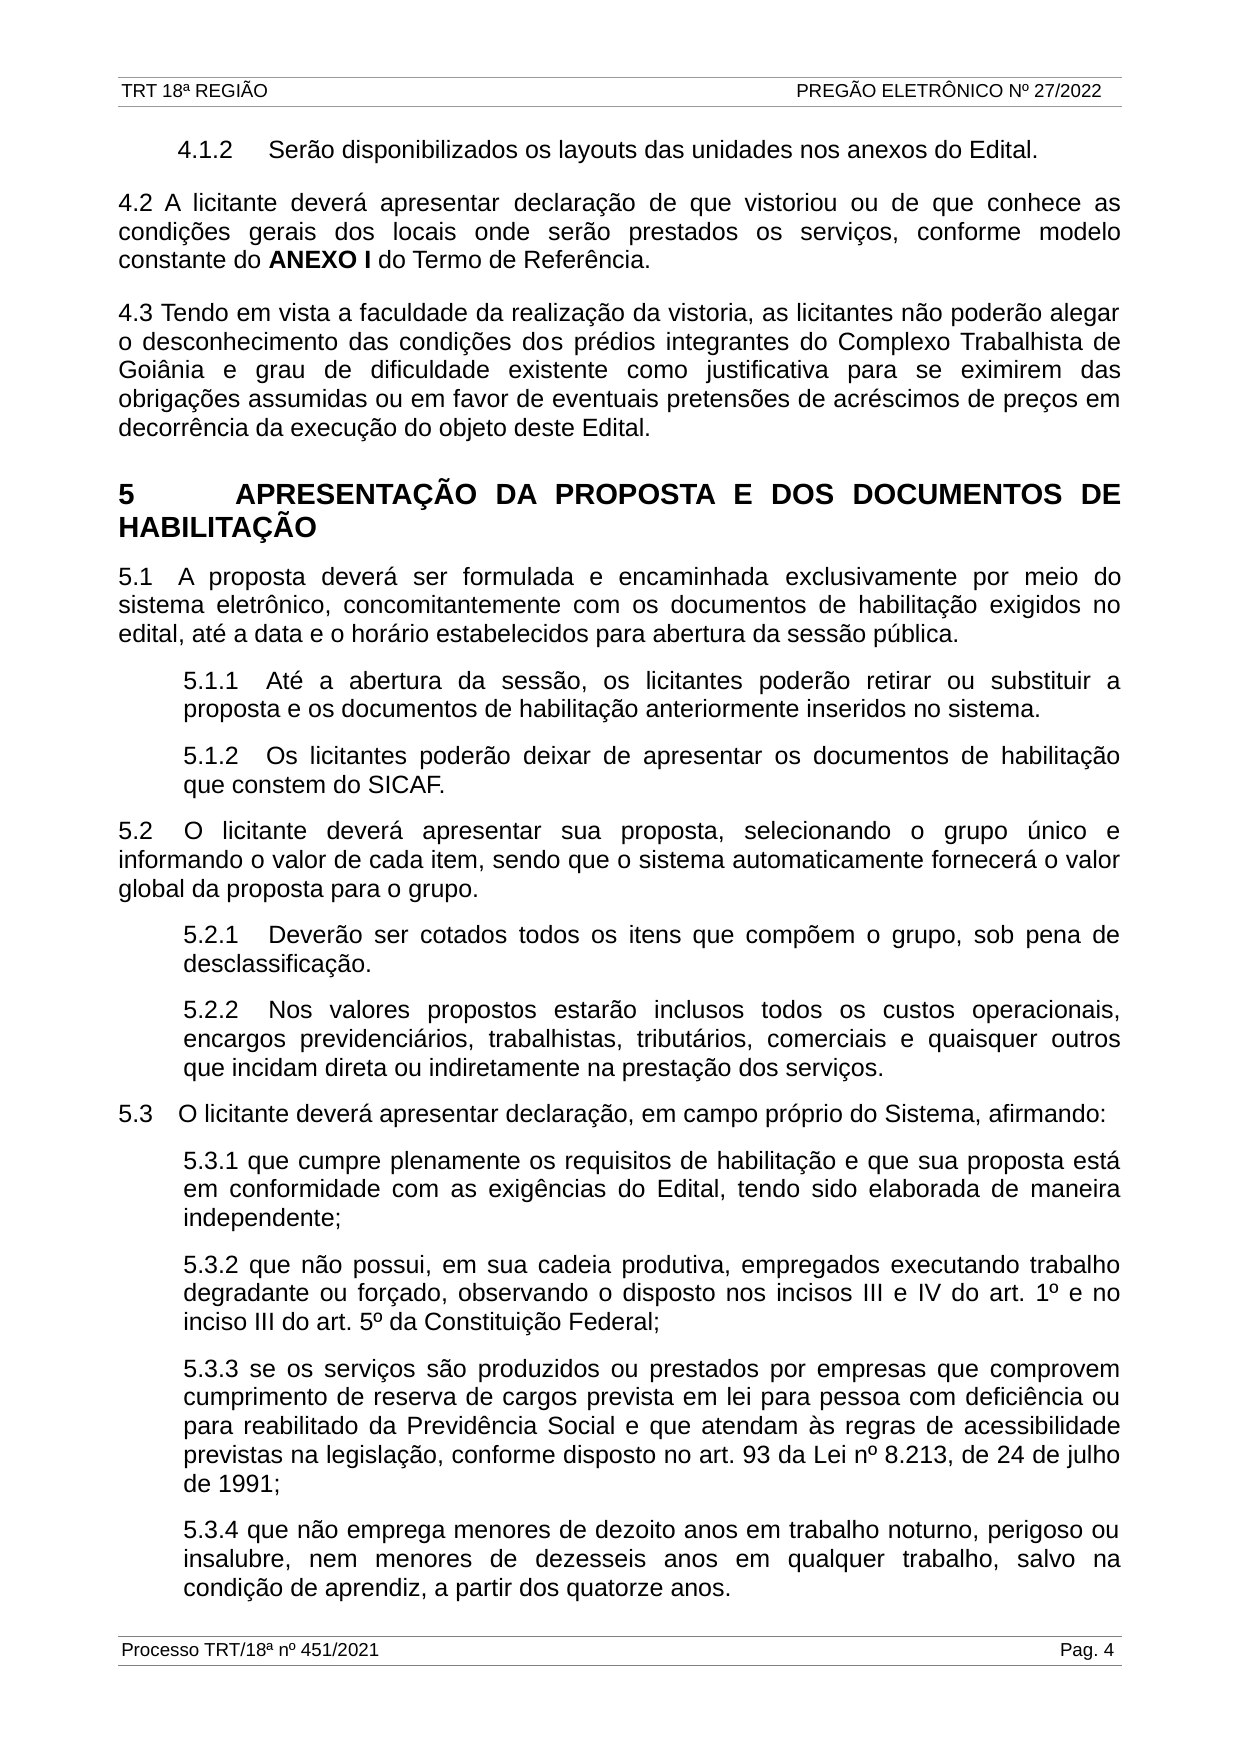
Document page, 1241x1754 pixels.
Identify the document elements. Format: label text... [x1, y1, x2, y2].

text 5.3.3 se os serviços são produzidos ou prestados por empresas que comprovem cumprimento de reserva de cargos prevista em lei para pessoa com deficiência ou para reabilitado da Previdência Social e que atendam às regras de acessibilidade previstas na legislação, conforme disposto no art. 93 da Lei nº 8.213, de 24 de julho de 1991; [183, 1354, 1122, 1497]
text 5.3.1 que cumpre plenamente os requisitos de habilitação e que sua proposta está em conformidade com as exigências do Edital, tendo sido elaborada de maneira independente; [183, 1146, 1122, 1232]
text 5.3.4 que não emprega menores de dezoito anos em trabalho noturno, perigoso ou insalubre, nem menores de dezesseis anos em qualquer trabalho, salvo na condição de aprendiz, a partir dos quatorze anos. [183, 1515, 1122, 1601]
text 5.2.1 Deverão ser cotados todos os itens que compõem o grupo, sob pena de desclassificação. [183, 920, 1122, 978]
list 5.1.2 Os licitantes poderão deixar de apresentar os documentos de habilitação que constem do SICAF. [183, 741, 1122, 798]
list 5.1.1 Até a abertura da sessão, os licitantes poderão retirar ou substituir a proposta e os documentos de habilitação anteriormente inseridos no sistema. [183, 666, 1122, 723]
text 5 APRESENTAÇÃO DA PROPOSTA E DOS DOCUMENTOS DE HABILITAÇÃO [118, 477, 1122, 544]
text 4.1.2 Serão disponibilizados os layouts das unidades nos anexos do Edital. [177, 136, 1122, 164]
text 5.2 O licitante deverá apresentar sua proposta, selecionando o grupo único e informando o valor de cada item, sendo que o sistema automaticamente fornecerá o valor global da proposta para o grupo. [118, 816, 1122, 902]
text 5.2.2 Nos valores propostos estarão inclusos todos os custos operacionais, encargos previdenciários, trabalhistas, tributários, comerciais e quaisquer outros que incidam direta ou indiretamente na prestação dos serviços. [183, 995, 1122, 1082]
text 5.3.2 que não possui, em sua cadeia produtiva, empregados executando trabalho degradante ou forçado, observando o disposto nos incisos III e IV do art. 1º e no inciso III do art. 5º da Constituição Federal; [183, 1250, 1122, 1336]
text 4.2 A licitante deverá apresentar declaração de que vistoriou ou de que conhece as condições gerais dos locais onde serão prestados os serviços, conforme modelo constante do ANEXO I do Termo de Referência. [118, 188, 1122, 274]
text 5.1 A proposta deverá ser formulada e encaminhada exclusivamente por meio do sistema eletrônico, concomitantemente com os documentos de habilitação exigidos no edital, até a data e o horário estabelecidos para abertura da sessão pública. [118, 562, 1122, 648]
text 5.3 O licitante deverá apresentar declaração, em campo próprio do Sistema, afirmando: [118, 1099, 1122, 1128]
text 4.3 Tendo em vista a faculdade da realização da vistoria, as licitantes não poderão alegar o desconhecimento das condições dos prédios integrantes do Complexo Trabalhista de Goiânia e grau de dificuldade existente como justificativa para se eximirem das obrigações assumidas ou em favor de eventuais pretensões de acréscimos de preços em decorrência da execução do objeto deste Edital. [118, 298, 1122, 442]
